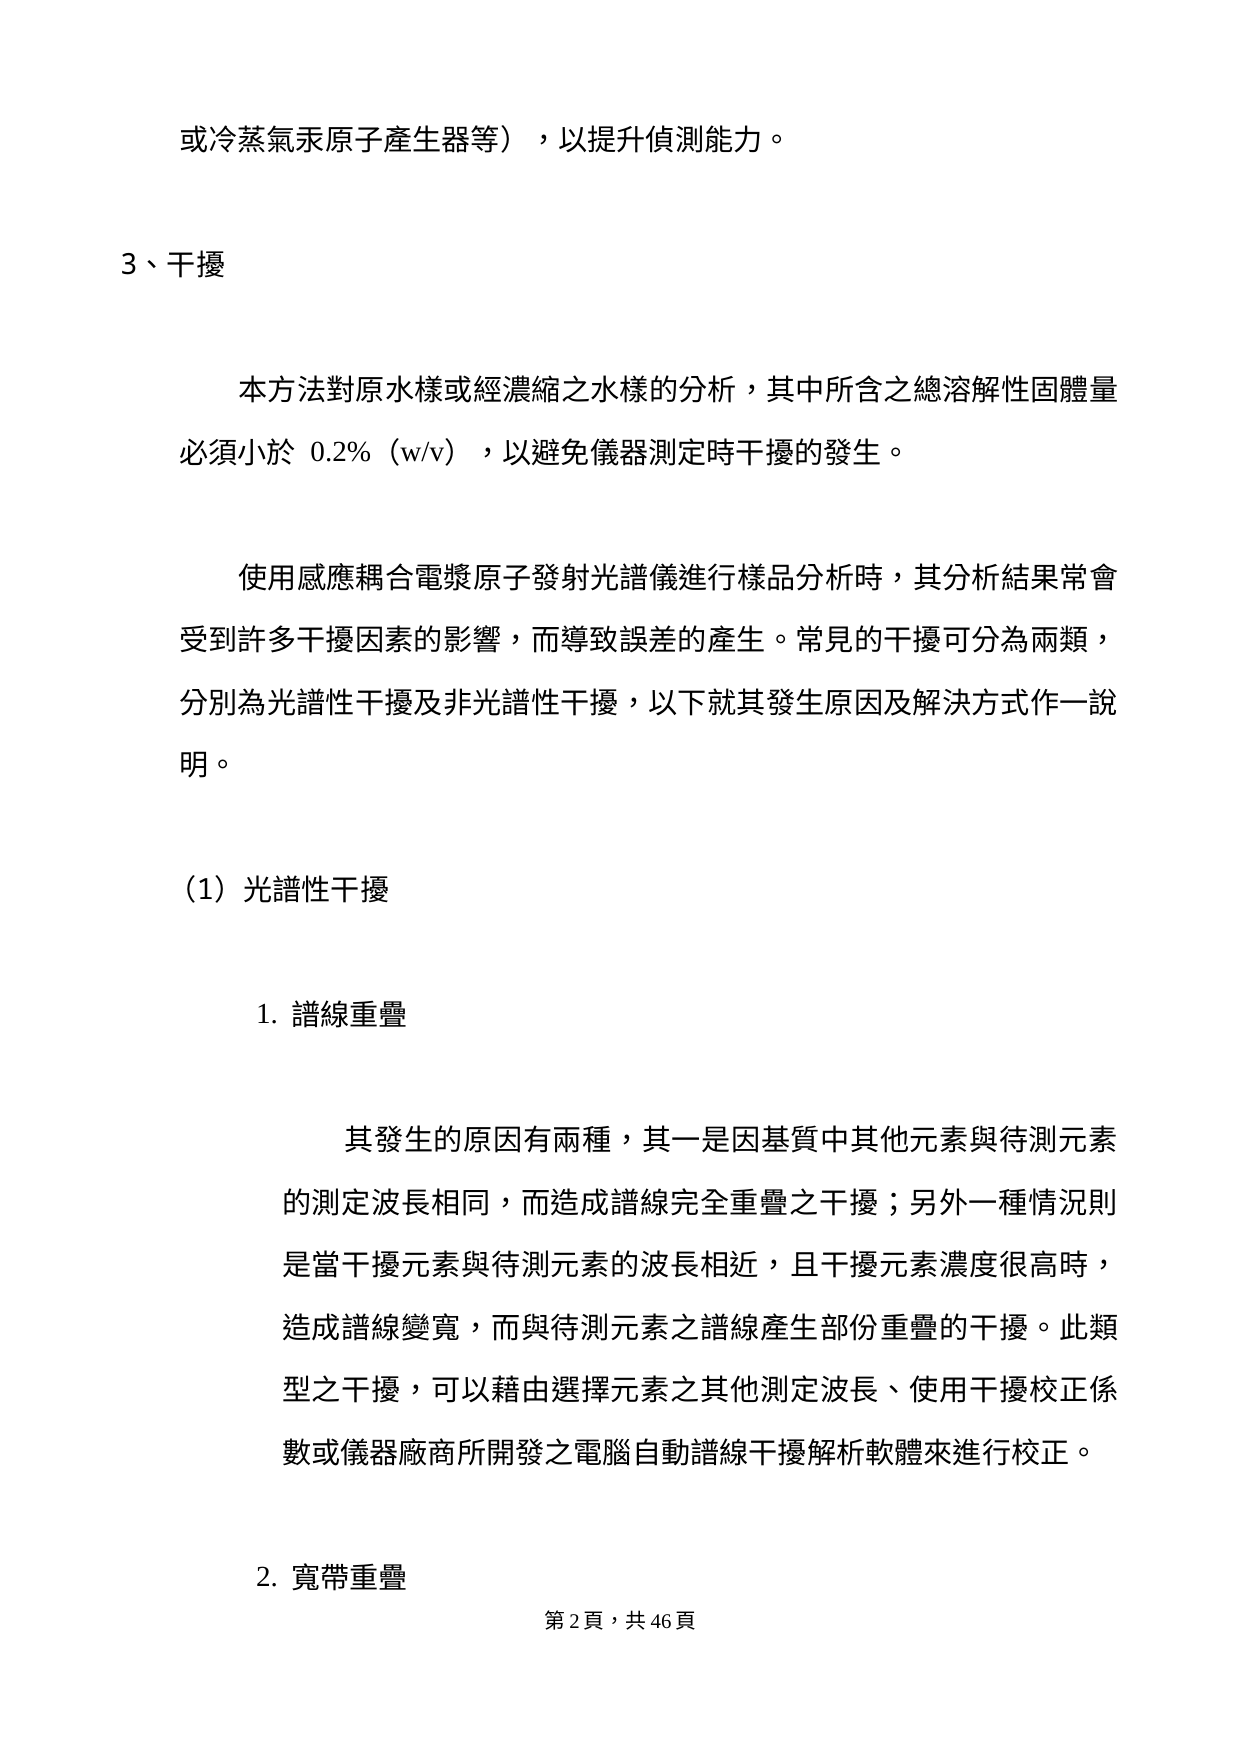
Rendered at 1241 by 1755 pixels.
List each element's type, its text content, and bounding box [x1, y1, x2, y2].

list 寬帶重疊 [256, 1534, 1120, 1596]
list 干擾 [120, 221, 1120, 284]
text 本方法對原水樣或經濃縮之水樣的分析，其中所含之總溶解性固體量必須小於 0.2%（w/v），以避免儀器測定時干擾的發生。 [179, 346, 1120, 471]
text 或冷蒸氣汞原子產生器等），以提升偵測能力。 [179, 96, 1120, 159]
list 光譜性干擾 [120, 846, 1120, 909]
text 其發生的原因有兩種，其一是因基質中其他元素與待測元素的測定波長相同，而造成譜線完全重疊之干擾；另外一種情況則是當干擾元素與待測元素的波長相近，且干擾元素濃度很高時，造成譜線變寬，而與待測元素之譜線產生部份重疊的干擾。此類型之干擾，可以藉由選擇元素之其他測定波長、使用干擾校正係數或儀器廠商所開發之電腦自動譜線干擾解析軟體來進行校正。 [282, 1096, 1120, 1471]
list 譜線重疊 [256, 971, 1120, 1034]
text 使用感應耦合電漿原子發射光譜儀進行樣品分析時，其分析結果常會受到許多干擾因素的影響，而導致誤差的產生。常見的干擾可分為兩類，分別為光譜性干擾及非光譜性干擾，以下就其發生原因及解決方式作一說明。 [179, 534, 1120, 784]
